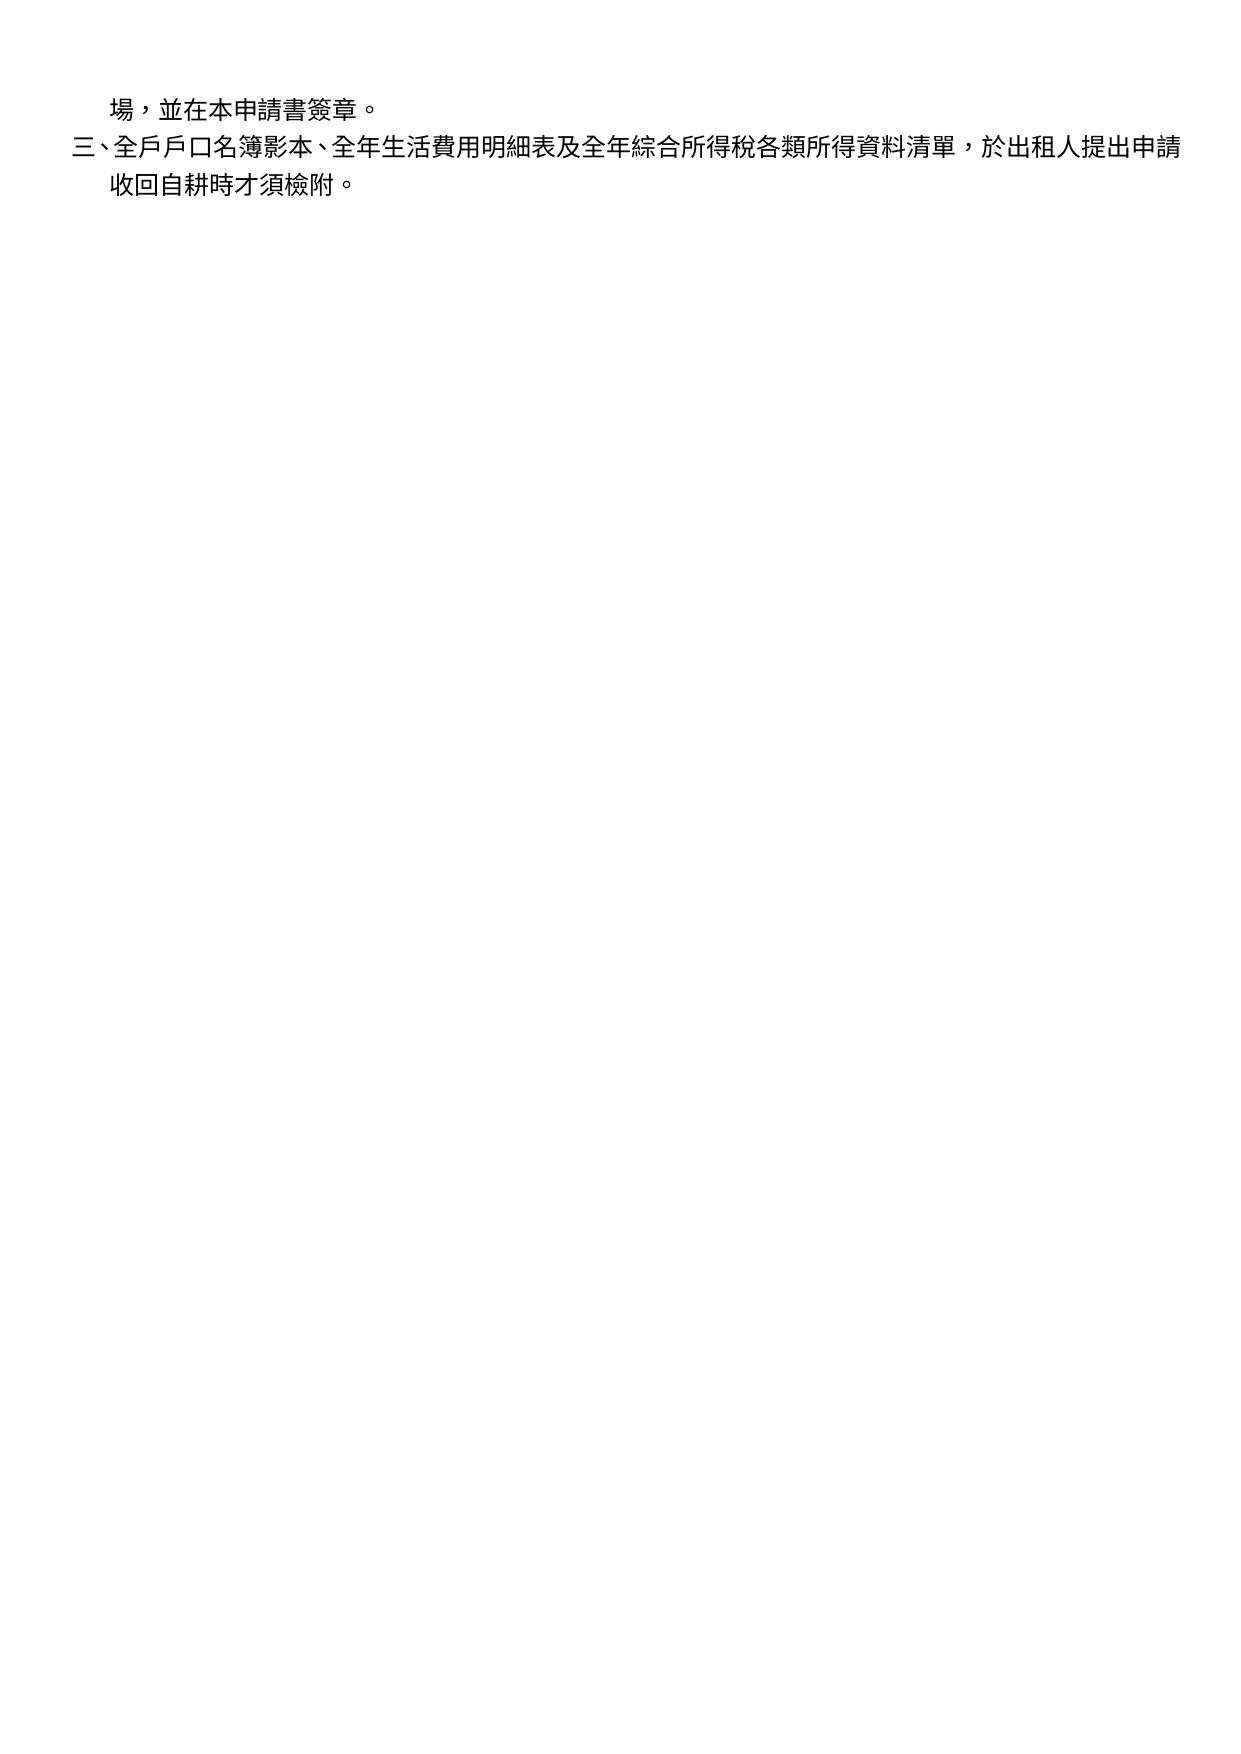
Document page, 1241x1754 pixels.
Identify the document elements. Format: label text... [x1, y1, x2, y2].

text 三、全戶戶口名簿影本、全年生活費用明細表及全年綜合所得稅各類所得資料清單，於出租人提出申請收回自耕時才須檢附。 [72, 127, 1181, 202]
text 場，並在本申請書簽章。 [72, 89, 1181, 127]
